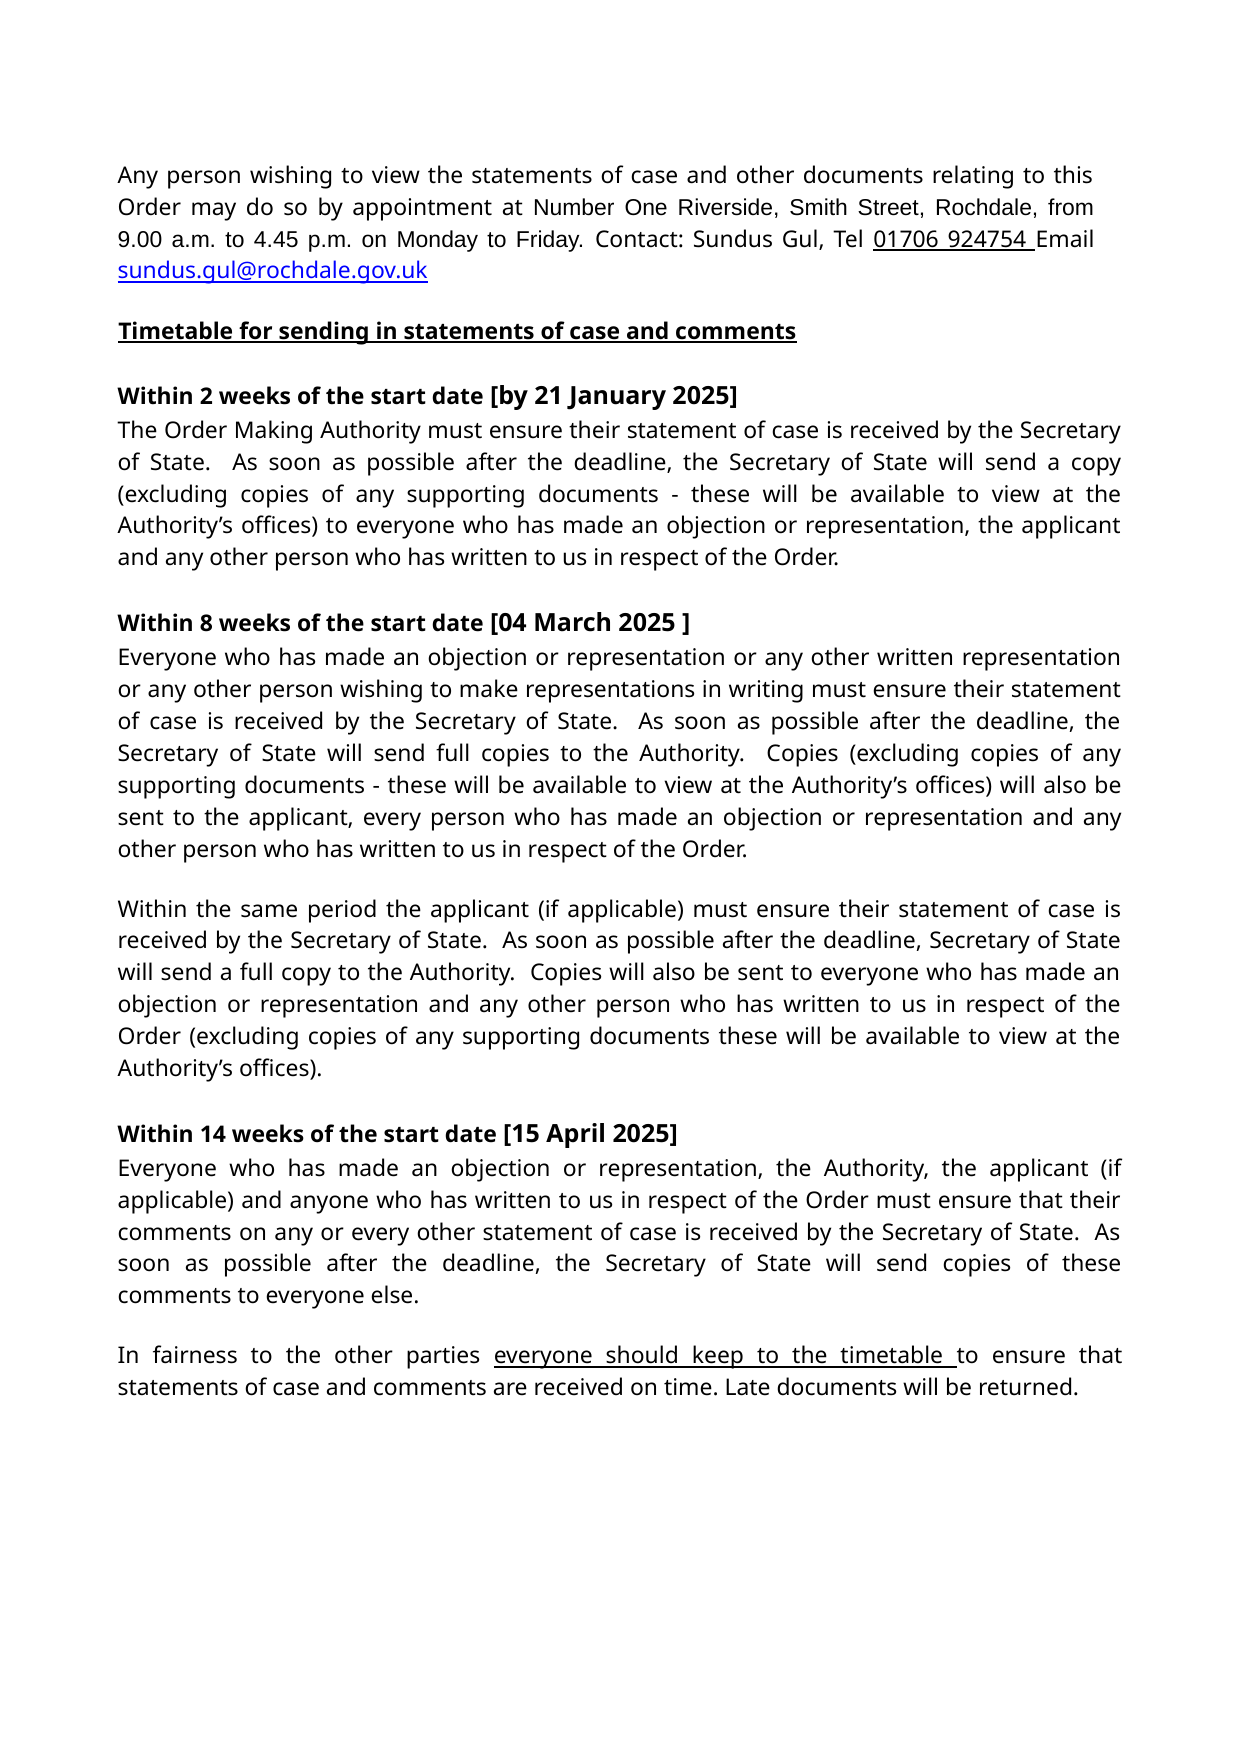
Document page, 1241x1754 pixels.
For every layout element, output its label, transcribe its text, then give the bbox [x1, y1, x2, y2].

subtitle Within 8 weeks of the start date [04 March 2025 ] [117, 605, 1122, 639]
text Everyone who has made an objection or representation, the Authority, the applicant (if applicable) and anyone who has written to us in respect of the Order must ensure that their comments on any or every other statement of case is received by the Secretary of State. As soon as possible after the deadline, the Secretary of State will send copies of these comments to everyone else. [117, 1152, 1122, 1311]
subtitle Within 2 weeks of the start date [by 21 January 2025] [117, 377, 1122, 412]
text Any person wishing to view the statements of case and other documents relating to this Order may do so by appointment at Number One Riverside, Smith Street, Rochdale, from 9.00 a.m. to 4.45 p.m. on Monday to Friday. Contact: Sundus Gul, Tel 01706 924754 Email sundus.gul@rochdale.gov.uk [117, 159, 1094, 286]
subtitle Within 14 weeks of the start date [15 April 2025] [117, 1115, 1122, 1149]
text Timetable for sending in statements of case and comments [118, 314, 1122, 346]
text In fairness to the other parties everyone should keep to the timetable to ensure that statements of case and comments are received on time. Late documents will be returned. [117, 1339, 1122, 1402]
text The Order Making Authority must ensure their statement of case is received by the Secretary of State. As soon as possible after the deadline, the Secretary of State will send a copy (excluding copies of any supporting documents - these will be available to view at the Authority’s offices) to everyone who has made an objection or representation, the applicant and any other person who has written to us in respect of the Order. [117, 414, 1122, 573]
text Everyone who has made an objection or representation or any other written representation or any other person wishing to make representations in writing must ensure their statement of case is received by the Secretary of State. As soon as possible after the deadline, the Secretary of State will send full copies to the Authority. Copies (excluding copies of any supporting documents - these will be available to view at the Authority’s offices) will also be sent to the applicant, every person who has made an objection or representation and any other person who has written to us in respect of the Order. [117, 641, 1122, 864]
text Within the same period the applicant (if applicable) must ensure their statement of case is received by the Secretary of State. As soon as possible after the deadline, Secretary of State will send a full copy to the Authority. Copies will also be sent to everyone who has made an objection or representation and any other person who has written to us in respect of the Order (excluding copies of any supporting documents these will be available to view at the Authority’s offices). [117, 893, 1122, 1083]
